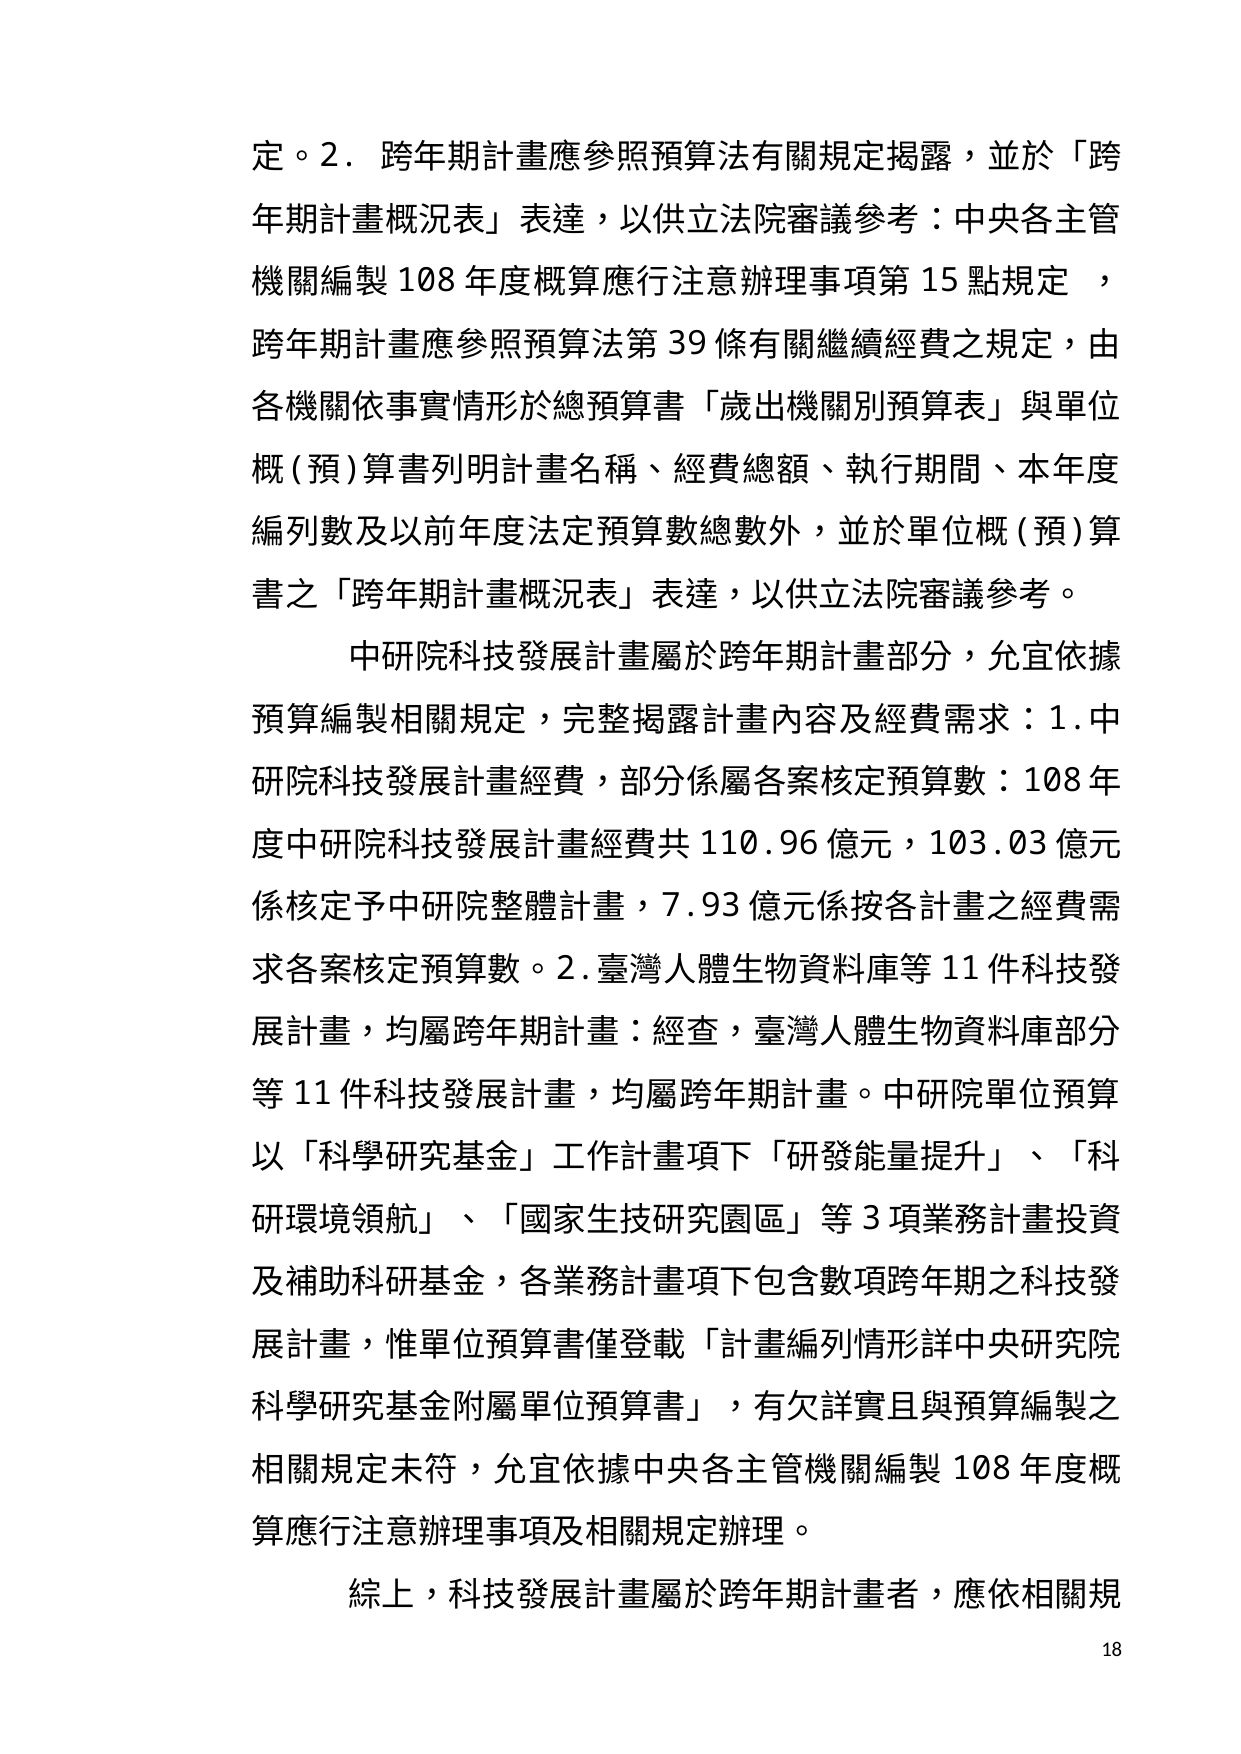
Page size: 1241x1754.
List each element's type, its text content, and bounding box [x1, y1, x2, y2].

text 中研院科技發展計畫屬於跨年期計畫部分，允宜依據預算編製相關規定，完整揭露計畫內容及經費需求：1.中研院科技發展計畫經費，部分係屬各案核定預算數：108年度中研院科技發展計畫經費共110.96億元，103.03億元係核定予中研院整體計畫，7.93億元係按各計畫之經費需求各案核定預算數。2.臺灣人體生物資料庫等11件科技發展計畫，均屬跨年期計畫：經查，臺灣人體生物資料庫部分等11件科技發展計畫，均屬跨年期計畫。中研院單位預算以「科學研究基金」工作計畫項下「研發能量提升」、「科研環境領航」、「國家生技研究園區」等3項業務計畫投資及補助科研基金，各業務計畫項下包含數項跨年期之科技發展計畫，惟單位預算書僅登載「計畫編列情形詳中央研究院科學研究基金附屬單位預算書」，有欠詳實且與預算編製之相關規定未符，允宜依據中央各主管機關編製108年度概算應行注意辦理事項及相關規定辦理。 [185, 612, 1122, 1550]
text 綜上，科技發展計畫屬於跨年期計畫者，應依相關規 [185, 1550, 1122, 1612]
text 定。2. 跨年期計畫應參照預算法有關規定揭露，並於「跨年期計畫概況表」表達，以供立法院審議參考：中央各主管機關編製108年度概算應行注意辦理事項第15點規定 ，跨年期計畫應參照預算法第39條有關繼續經費之規定，由各機關依事實情形於總預算書「歲出機關別預算表」與單位概(預)算書列明計畫名稱、經費總額、執行期間、本年度編列數及以前年度法定預算數總數外，並於單位概(預)算書之「跨年期計畫概況表」表達，以供立法院審議參考。 [185, 112, 1122, 612]
